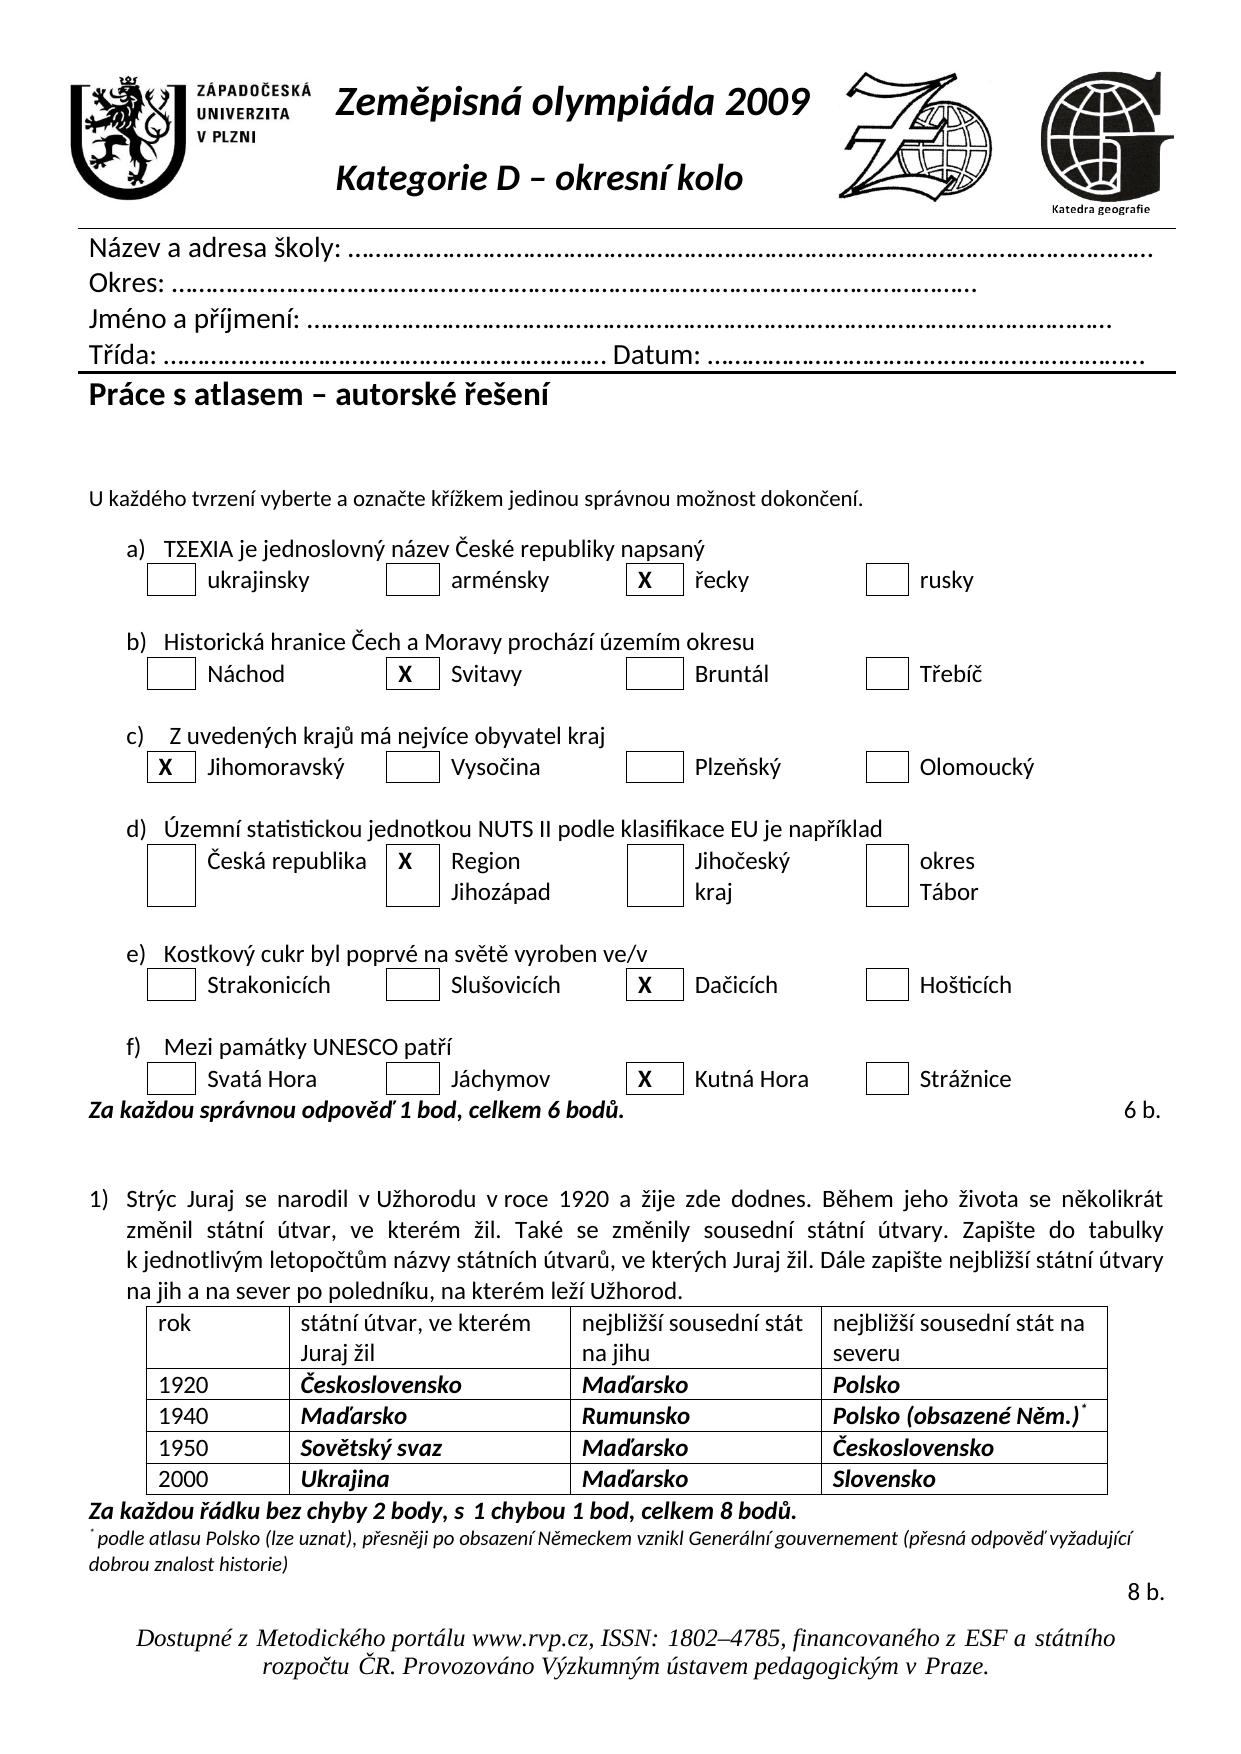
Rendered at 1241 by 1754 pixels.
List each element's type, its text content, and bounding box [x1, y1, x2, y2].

table_header Dačicích [684, 968, 866, 1000]
table_cell Slovensko [822, 1464, 1107, 1494]
text [994, 75, 1037, 126]
table_header [627, 752, 683, 782]
text U každého tvrzení vyberte a označte křížkem jedinou správnou možnost dokončení. [89, 484, 1165, 512]
table_header Olomoucký [909, 751, 1107, 782]
table_header Plzeňský [684, 751, 866, 782]
table_header okres Tábor [909, 844, 1107, 906]
text Kategorie D – okresní kolo [317, 154, 837, 200]
table_cell 1940 [147, 1400, 289, 1431]
table_header nejbližší sousední stát na jihu [571, 1307, 821, 1368]
table_header [867, 752, 908, 782]
table_header Jáchymov [440, 1062, 626, 1093]
table_header Vysočina [440, 751, 626, 782]
table_header [628, 845, 683, 906]
table_cell Československo [290, 1369, 570, 1399]
text * podle atlasu Polsko (lze uznat), přesněji po obsazení Německem vznikl Generální gouvernement (přesná odpověď vyžadující dobrou znalost historie) [89, 1526, 1165, 1576]
table_cell Československo [822, 1432, 1107, 1462]
table_cell Třída: ………………………………………………………… Datum: ……………………………..………………………… [78, 336, 1176, 371]
table_cell 2000 [147, 1464, 289, 1494]
table_cell 1920 [147, 1369, 289, 1399]
table_header Hošticích [909, 968, 1107, 1000]
list TΣEXIA je jednoslovný název České republiky napsaný [126, 533, 1165, 563]
table_cell Jméno a příjmení: ………………………………………………………………………………………………………… [78, 300, 1176, 336]
table_header Region Jihozápad [440, 844, 627, 906]
table_header řecky [684, 563, 866, 595]
text Za každou řádku bez chyby 2 body, s 1 chybou 1 bod, celkem 8 bodů. [89, 1495, 1165, 1526]
table_header [867, 564, 908, 595]
table_header rok [147, 1307, 289, 1368]
table_cell Polsko (obsazené Něm.)* [822, 1400, 1107, 1431]
table_header nejbližší sousední stát na severu [822, 1307, 1107, 1368]
table_header [387, 564, 439, 595]
table_header [148, 564, 195, 595]
table_header X [148, 752, 195, 782]
table_header [627, 658, 683, 688]
list Kostkový cukr byl poprvé na světě vyroben ve/v [126, 938, 1165, 968]
table_header X [387, 658, 439, 688]
table_header arménsky [440, 563, 626, 595]
table_header [387, 752, 439, 782]
table_header X [387, 845, 439, 906]
text Zeměpisná olympiáda 2009 [317, 75, 837, 126]
table_header X [627, 969, 683, 1000]
text 8 b. [89, 1576, 1165, 1607]
table_header Náchod [196, 657, 386, 688]
table_cell 1950 [147, 1432, 289, 1462]
table_header rusky [909, 563, 1107, 595]
table_header [867, 845, 908, 906]
text Práce s atlasem – autorské řešení [89, 374, 1165, 414]
table_header Svitavy [440, 657, 626, 688]
table_header Strážnice [909, 1062, 1107, 1093]
table_header Svatá Hora [196, 1062, 386, 1093]
picture [837, 70, 994, 204]
table_cell Maďarsko [571, 1369, 821, 1399]
table_header Slušovicích [440, 968, 626, 1000]
table_header Bruntál [684, 657, 866, 688]
table_cell Maďarsko [571, 1432, 821, 1462]
table_header ukrajinsky [196, 563, 386, 595]
table_cell Maďarsko [290, 1400, 570, 1431]
table_header Kutná Hora [684, 1062, 866, 1093]
picture [63, 71, 317, 204]
table_cell Sovětský svaz [290, 1432, 570, 1462]
table_header [387, 969, 439, 1000]
table_header Jihomoravský [196, 751, 386, 782]
table_header [148, 658, 195, 688]
list Z uvedených krajů má nejvíce obyvatel kraj [126, 720, 1165, 751]
list Územní statistickou jednotkou NUTS II podle klasifikace EU je například [126, 814, 1165, 844]
table_header Název a adresa školy: ………………………………………………………………………………………………………… [78, 229, 1176, 264]
table_header Jihočeský kraj [684, 844, 866, 906]
table_header [148, 1063, 195, 1093]
table_cell Maďarsko [571, 1464, 821, 1494]
table_cell Rumunsko [571, 1400, 821, 1431]
table_cell Okres: ………………………………………………………………………………………………………… [78, 265, 1176, 300]
table_header X [627, 564, 683, 595]
table_header Česká republika [196, 844, 386, 906]
table_cell Ukrajina [290, 1464, 570, 1494]
table_header [387, 1063, 439, 1093]
table_header [148, 969, 195, 1000]
list Historická hranice Čech a Moravy prochází územím okresu [126, 626, 1165, 657]
table_header [148, 845, 195, 906]
table_header X [627, 1063, 683, 1093]
table_cell Polsko [822, 1369, 1107, 1399]
list Strýc Juraj se narodil v Užhorodu v roce 1920 a žije zde dodnes. Během jeho života se několikrát změnil státní útvar, ve kterém žil. Také se změnily sousední státní útvary. Zapište do tabulky k jednotlivým letopočtům názvy státních útvarů, ve kterých Juraj žil. Dále zapište nejbližší státní útvary na jih a na sever po poledníku, na kterém leží Užhorod. [89, 1184, 1165, 1306]
text Za každou správnou odpověď 1 bod, celkem 6 bodů. 6 b. [89, 1094, 1165, 1125]
table_header státní útvar, ve kterém Juraj žil [290, 1307, 570, 1368]
table_header Třebíč [909, 657, 1107, 688]
table_header Strakonicích [196, 968, 386, 1000]
table_header [867, 658, 908, 688]
text [994, 154, 1037, 200]
table_header [867, 1063, 908, 1093]
table_header [867, 969, 908, 1000]
list Mezi památky UNESCO patří [126, 1031, 1165, 1062]
